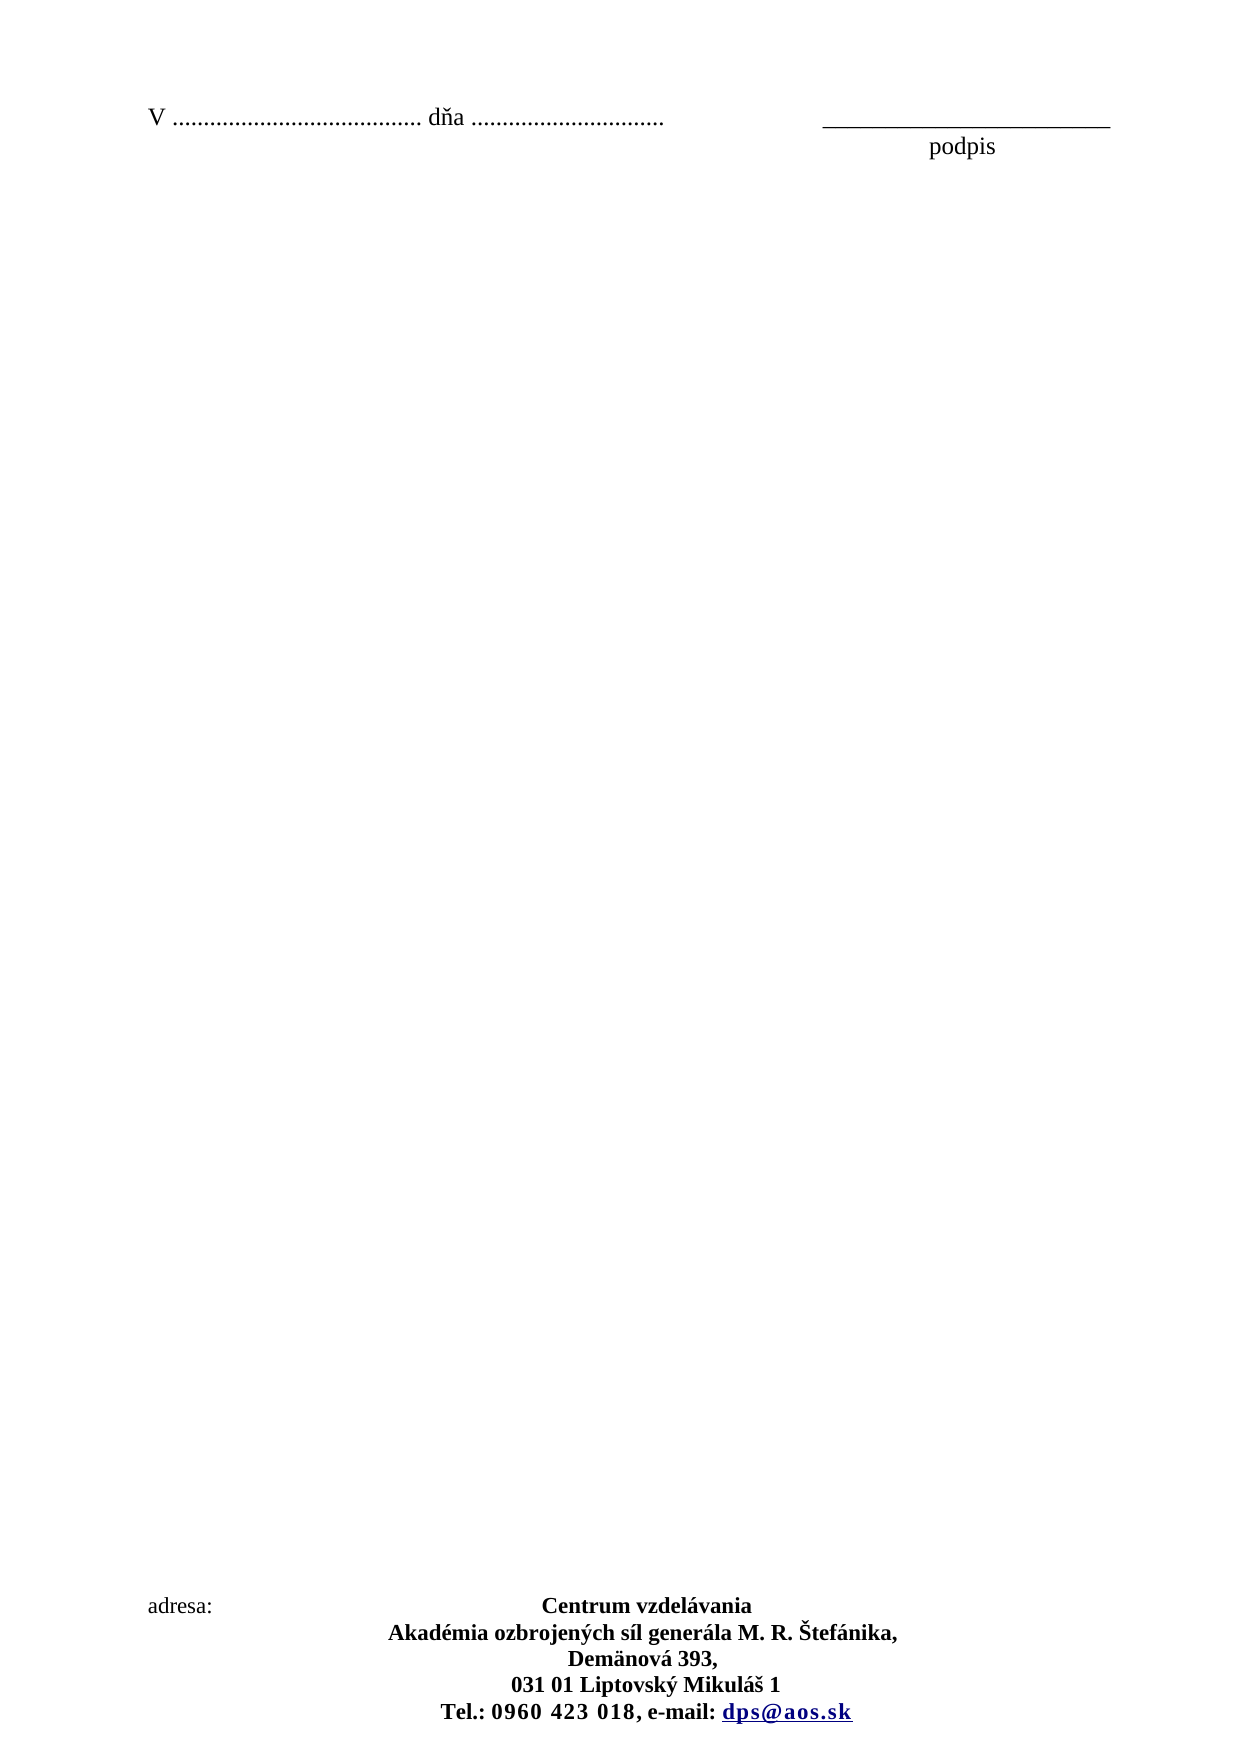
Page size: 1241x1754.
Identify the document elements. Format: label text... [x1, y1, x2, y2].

text V ........................................ dňa ............................... _______________________ podpis [148, 102, 1144, 160]
